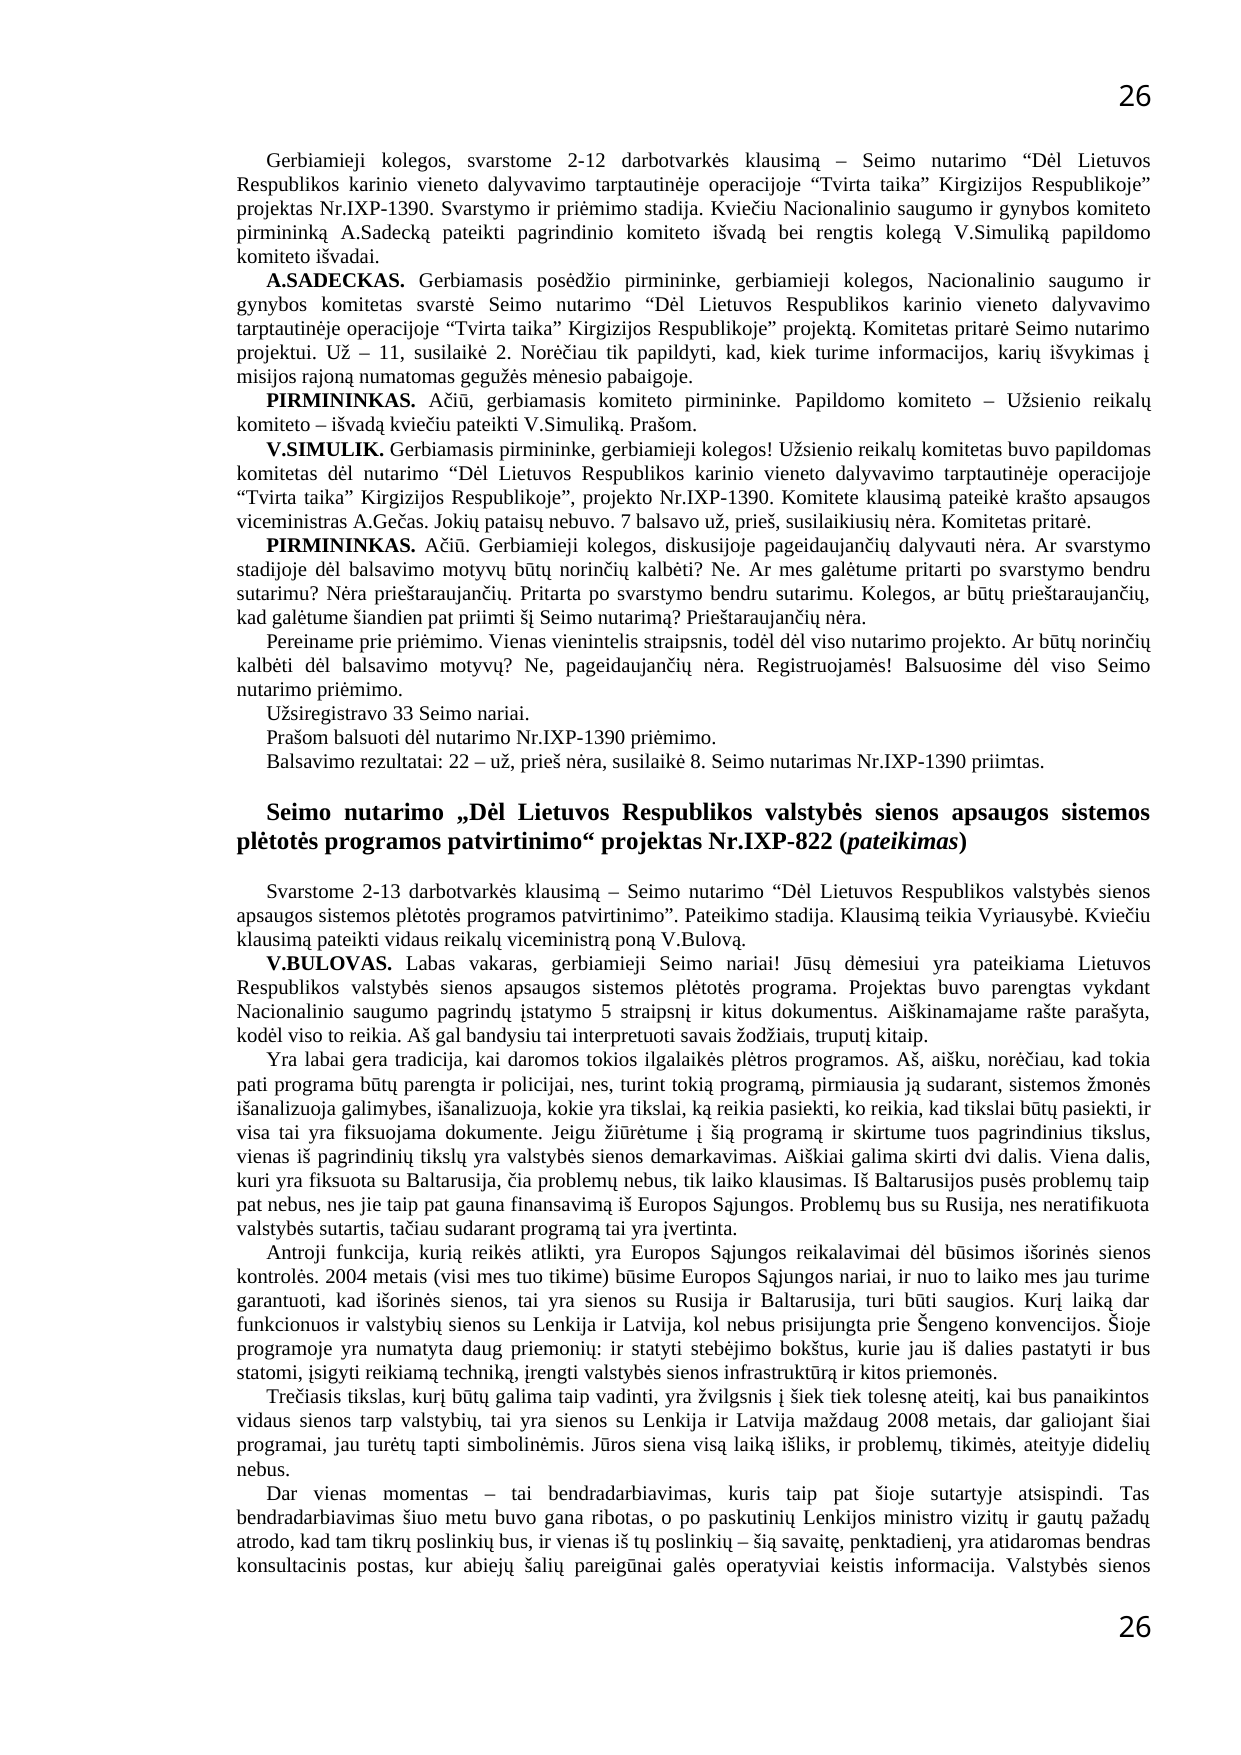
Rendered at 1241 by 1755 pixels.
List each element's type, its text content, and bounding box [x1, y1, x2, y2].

text Dar vienas momentas – tai bendradarbiavimas, kuris taip pat šioje sutartyje atsispindi. Tas bendradarbiavimas šiuo metu buvo gana ribotas, o po paskutinių Lenkijos ministro vizitų ir gautų pažadų atrodo, kad tam tikrų poslinkių bus, ir vienas iš tų poslinkių – šią savaitę, penktadienį, yra atidaromas bendras konsultacinis postas, kur abiejų šalių pareigūnai galės operatyviai keistis informacija. Valstybės sienos [236, 1481, 1152, 1577]
text Trečiasis tikslas, kurį būtų galima taip vadinti, yra žvilgsnis į šiek tiek tolesnę ateitį, kai bus panaikintos vidaus sienos tarp valstybių, tai yra sienos su Lenkija ir Latvija maždaug 2008 metais, dar galiojant šiai programai, jau turėtų tapti simbolinėmis. Jūros siena visą laiką išliks, ir problemų, tikimės, ateityje didelių nebus. [236, 1384, 1152, 1481]
text Užsiregistravo 33 Seimo nariai. [236, 701, 1152, 725]
text Balsavimo rezultatai: 22 – už, prieš nėra, susilaikė 8. Seimo nutarimas Nr.IXP-1390 priimtas. [236, 749, 1152, 773]
text Pereiname prie priėmimo. Vienas vienintelis straipsnis, todėl dėl viso nutarimo projekto. Ar būtų norinčių kalbėti dėl balsavimo motyvų? Ne, pageidaujančių nėra. Registruojamės! Balsuosime dėl viso Seimo nutarimo priėmimo. [236, 629, 1152, 701]
text Gerbiamieji kolegos, svarstome 2-12 darbotvarkės klausimą – Seimo nutarimo “Dėl Lietuvos Respublikos karinio vieneto dalyvavimo tarptautinėje operacijoje “Tvirta taika” Kirgizijos Respublikoje” projektas Nr.IXP-1390. Svarstymo ir priėmimo stadija. Kviečiu Nacionalinio saugumo ir gynybos komiteto pirmininką A.Sadecką pateikti pagrindinio komiteto išvadą bei rengtis kolegą V.Simuliką papildomo komiteto išvadai. [236, 148, 1152, 268]
text A.SADECKAS. Gerbiamasis posėdžio pirmininke, gerbiamieji kolegos, Nacionalinio saugumo ir gynybos komitetas svarstė Seimo nutarimo “Dėl Lietuvos Respublikos karinio vieneto dalyvavimo tarptautinėje operacijoje “Tvirta taika” Kirgizijos Respublikoje” projektą. Komitetas pritarė Seimo nutarimo projektui. Už – 11, susilaikė 2. Norėčiau tik papildyti, kad, kiek turime informacijos, karių išvykimas į misijos rajoną numatomas gegužės mėnesio pabaigoje. [236, 268, 1152, 388]
text Antroji funkcija, kurią reikės atlikti, yra Europos Sąjungos reikalavimai dėl būsimos išorinės sienos kontrolės. 2004 metais (visi mes tuo tikime) būsime Europos Sąjungos nariai, ir nuo to laiko mes jau turime garantuoti, kad išorinės sienos, tai yra sienos su Rusija ir Baltarusija, turi būti saugios. Kurį laiką dar funkcionuos ir valstybių sienos su Lenkija ir Latvija, kol nebus prisijungta prie Šengeno konvencijos. Šioje programoje yra numatyta daug priemonių: ir statyti stebėjimo bokštus, kurie jau iš dalies pastatyti ir bus statomi, įsigyti reikiamą techniką, įrengti valstybės sienos infrastruktūrą ir kitos priemonės. [236, 1240, 1152, 1384]
text Seimo nutarimo „Dėl Lietuvos Respublikos valstybės sienos apsaugos sistemos plėtotės programos patvirtinimo“ projektas Nr.IXP-822 (pateikimas) [236, 797, 1152, 855]
text V.SIMULIK. Gerbiamasis pirmininke, gerbiamieji kolegos! Užsienio reikalų komitetas buvo papildomas komitetas dėl nutarimo “Dėl Lietuvos Respublikos karinio vieneto dalyvavimo tarptautinėje operacijoje “Tvirta taika” Kirgizijos Respublikoje”, projekto Nr.IXP-1390. Komitete klausimą pateikė krašto apsaugos viceministras A.Gečas. Jokių pataisų nebuvo. 7 balsavo už, prieš, susilaikiusių nėra. Komitetas pritarė. [236, 436, 1152, 533]
text V.BULOVAS. Labas vakaras, gerbiamieji Seimo nariai! Jūsų dėmesiui yra pateikiama Lietuvos Respublikos valstybės sienos apsaugos sistemos plėtotės programa. Projektas buvo parengtas vykdant Nacionalinio saugumo pagrindų įstatymo 5 straipsnį ir kitus dokumentus. Aiškinamajame rašte parašyta, kodėl viso to reikia. Aš gal bandysiu tai interpretuoti savais žodžiais, truputį kitaip. [236, 951, 1152, 1047]
text PIRMININKAS. Ačiū. Gerbiamieji kolegos, diskusijoje pageidaujančių dalyvauti nėra. Ar svarstymo stadijoje dėl balsavimo motyvų būtų norinčių kalbėti? Ne. Ar mes galėtume pritarti po svarstymo bendru sutarimu? Nėra prieštaraujančių. Pritarta po svarstymo bendru sutarimu. Kolegos, ar būtų prieštaraujančių, kad galėtume šiandien pat priimti šį Seimo nutarimą? Prieštaraujančių nėra. [236, 533, 1152, 629]
text Svarstome 2-13 darbotvarkės klausimą – Seimo nutarimo “Dėl Lietuvos Respublikos valstybės sienos apsaugos sistemos plėtotės programos patvirtinimo”. Pateikimo stadija. Klausimą teikia Vyriausybė. Kviečiu klausimą pateikti vidaus reikalų viceministrą poną V.Bulovą. [236, 879, 1152, 951]
text Yra labai gera tradicija, kai daromos tokios ilgalaikės plėtros programos. Aš, aišku, norėčiau, kad tokia pati programa būtų parengta ir policijai, nes, turint tokią programą, pirmiausia ją sudarant, sistemos žmonės išanalizuoja galimybes, išanalizuoja, kokie yra tikslai, ką reikia pasiekti, ko reikia, kad tikslai būtų pasiekti, ir visa tai yra fiksuojama dokumente. Jeigu žiūrėtume į šią programą ir skirtume tuos pagrindinius tikslus, vienas iš pagrindinių tikslų yra valstybės sienos demarkavimas. Aiškiai galima skirti dvi dalis. Viena dalis, kuri yra fiksuota su Baltarusija, čia problemų nebus, tik laiko klausimas. Iš Baltarusijos pusės problemų taip pat nebus, nes jie taip pat gauna finansavimą iš Europos Sąjungos. Problemų bus su Rusija, nes neratifikuota valstybės sutartis, tačiau sudarant programą tai yra įvertinta. [236, 1047, 1152, 1240]
text Prašom balsuoti dėl nutarimo Nr.IXP-1390 priėmimo. [236, 725, 1152, 749]
text PIRMININKAS. Ačiū, gerbiamasis komiteto pirmininke. Papildomo komiteto – Užsienio reikalų komiteto – išvadą kviečiu pateikti V.Simuliką. Prašom. [236, 388, 1152, 436]
